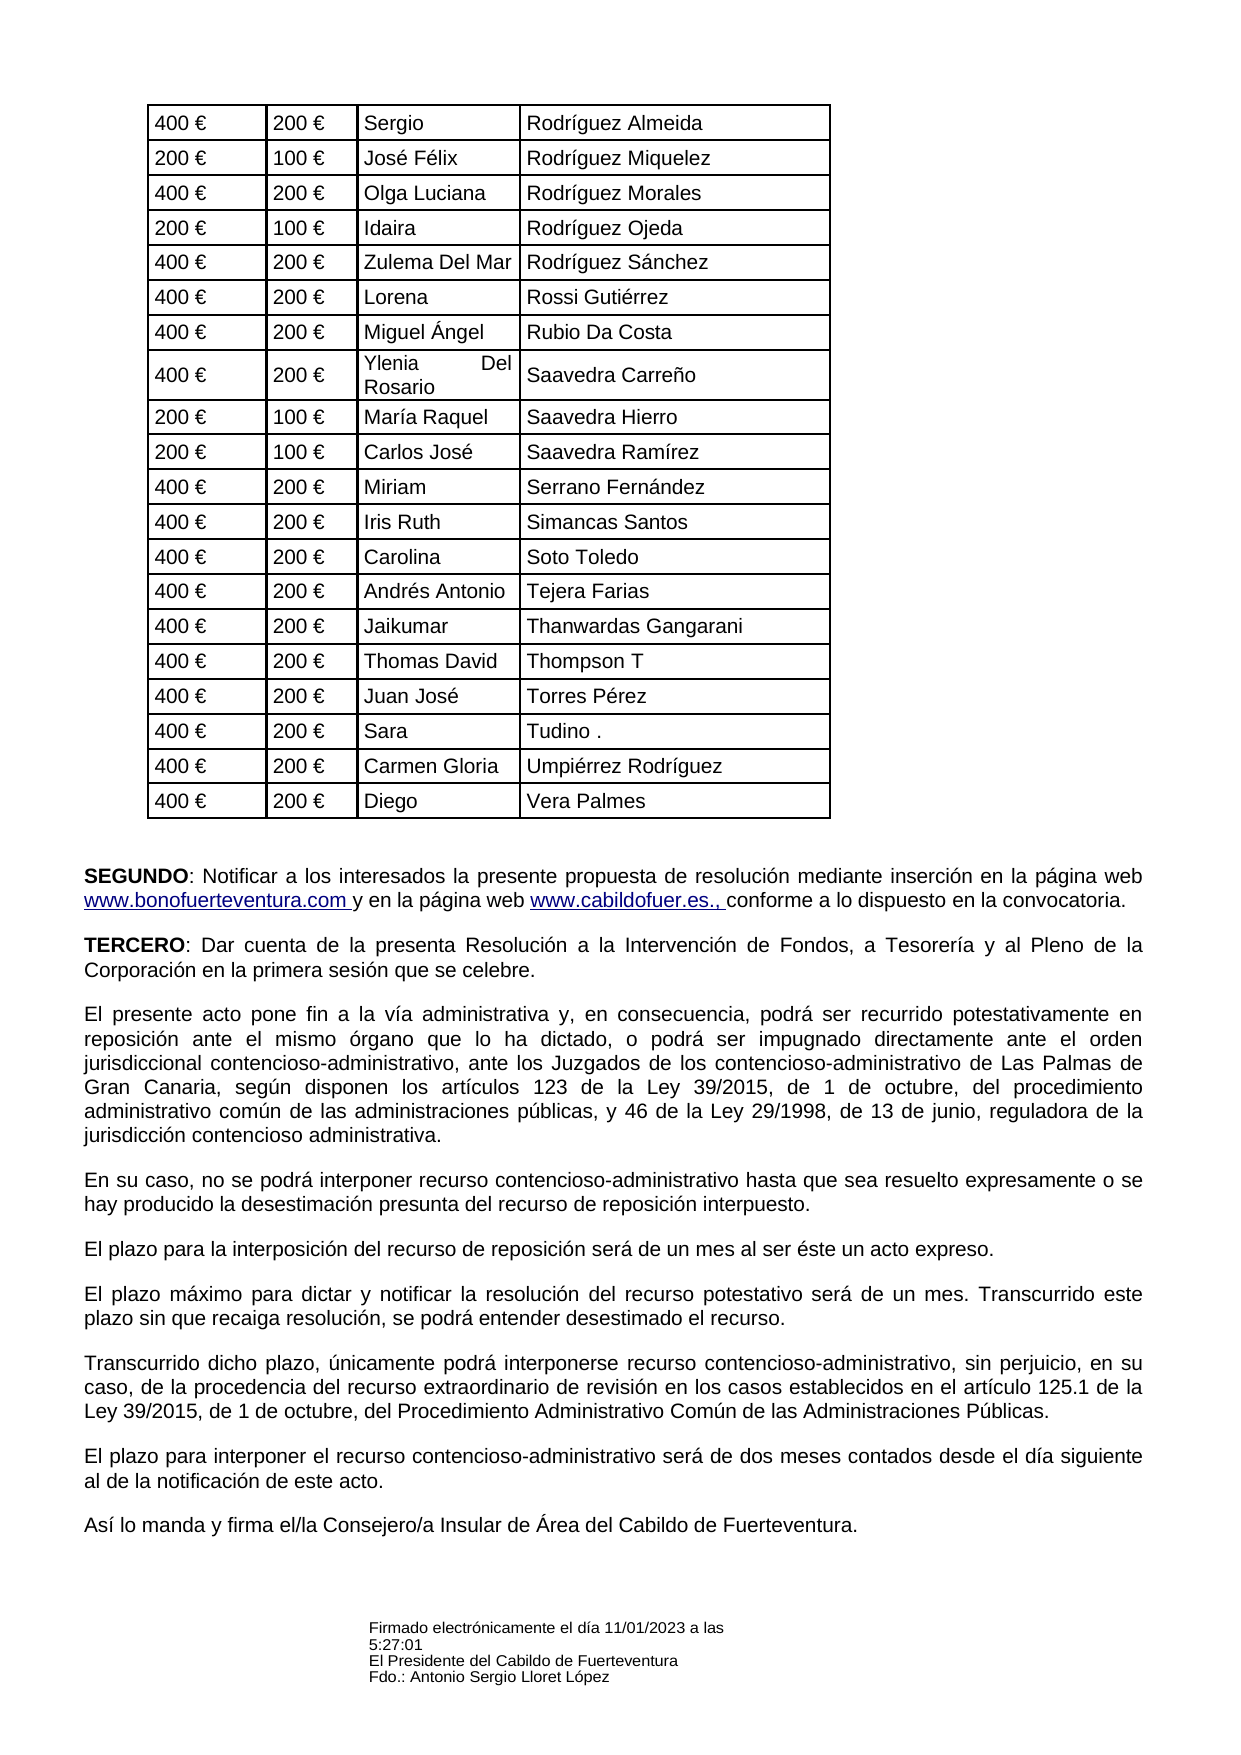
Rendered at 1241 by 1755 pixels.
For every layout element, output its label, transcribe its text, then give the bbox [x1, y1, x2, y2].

table_cell Thomas David [359, 645, 519, 678]
table_cell Serrano Fernández [521, 470, 829, 503]
text En su caso, no se podrá interponer recurso contencioso-administrativo hasta que sea resuelto expresamente o se hay producido la desestimación presunta del recurso de reposición interpuesto. [84, 1168, 1143, 1216]
table_cell María Raquel [359, 401, 519, 433]
table_cell Rodríguez Sánchez [521, 246, 829, 279]
table_cell Tudino . [521, 715, 829, 747]
text Firmado electrónicamente el día 11/01/2023 a las 5:27:01 [369, 1620, 777, 1653]
table_cell Saavedra Hierro [521, 401, 829, 433]
table_cell 100 € [268, 141, 356, 174]
table_cell Carmen Gloria [359, 750, 519, 782]
table_cell Rubio Da Costa [521, 316, 829, 348]
table_cell Umpiérrez Rodríguez [521, 750, 829, 782]
text Así lo manda y firma el/la Consejero/a Insular de Área del Cabildo de Fuerteventura. [84, 1513, 1153, 1537]
table_cell Sara [359, 715, 519, 747]
table_cell 400 € [149, 680, 265, 712]
table_cell 400 € [149, 540, 265, 573]
table_cell Thompson T [521, 645, 829, 678]
table_cell Olga Luciana [359, 176, 519, 209]
table_cell Lorena [359, 281, 519, 313]
table_cell Zulema Del Mar [359, 246, 519, 279]
table_cell Miguel Ángel [359, 316, 519, 348]
table_cell 200 € [268, 680, 356, 712]
table_cell Rodríguez Morales [521, 176, 829, 209]
table_cell Juan José [359, 680, 519, 712]
table_cell Carolina [359, 540, 519, 573]
table_cell Simancas Santos [521, 505, 829, 538]
table_cell 200 € [268, 610, 356, 643]
table_cell 400 € [149, 176, 265, 209]
table_cell 400 € [149, 715, 265, 747]
table_cell 400 € [149, 281, 265, 313]
table_cell 200 € [268, 351, 356, 398]
table_cell Rodríguez Miquelez [521, 141, 829, 174]
table_header 400 € [149, 106, 265, 139]
table_cell Ylenia Del Rosario [359, 351, 519, 398]
table_cell Soto Toledo [521, 540, 829, 573]
table_cell 400 € [149, 610, 265, 643]
table_cell 100 € [268, 435, 356, 468]
table_header Sergio [359, 106, 519, 139]
table_cell 200 € [268, 505, 356, 538]
text El plazo para la interposición del recurso de reposición será de un mes al ser éste un acto expreso. [84, 1237, 1153, 1261]
text TERCERO: Dar cuenta de la presenta Resolución a la Intervención de Fondos, a Tesorería y al Pleno de la Corporación en la primera sesión que se celebre. [84, 933, 1143, 981]
text El Presidente del Cabildo de Fuerteventura Fdo.: Antonio Sergio Lloret López [369, 1653, 713, 1686]
table_cell 200 € [268, 316, 356, 348]
table_cell Idaira [359, 211, 519, 244]
table_cell 400 € [149, 351, 265, 398]
table_cell Thanwardas Gangarani [521, 610, 829, 643]
table_cell 400 € [149, 246, 265, 279]
table_cell Tejera Farias [521, 575, 829, 608]
table_cell 200 € [149, 435, 265, 468]
table_cell 200 € [268, 715, 356, 747]
table_header Rodríguez Almeida [521, 106, 829, 139]
table_cell Jaikumar [359, 610, 519, 643]
table_cell 200 € [268, 784, 356, 817]
table_cell 400 € [149, 575, 265, 608]
table_cell Diego [359, 784, 519, 817]
table_cell Saavedra Ramírez [521, 435, 829, 468]
table_cell 200 € [149, 141, 265, 174]
table_cell Andrés Antonio [359, 575, 519, 608]
table_cell 400 € [149, 784, 265, 817]
table_cell José Félix [359, 141, 519, 174]
table_cell 200 € [149, 211, 265, 244]
text El plazo máximo para dictar y notificar la resolución del recurso potestativo será de un mes. Transcurrido este plazo sin que recaiga resolución, se podrá entender desestimado el recurso. [84, 1282, 1143, 1330]
table_cell 200 € [268, 750, 356, 782]
table_cell 200 € [268, 540, 356, 573]
table_cell Saavedra Carreño [521, 351, 829, 398]
table_cell Miriam [359, 470, 519, 503]
table_cell 400 € [149, 316, 265, 348]
table_cell Torres Pérez [521, 680, 829, 712]
text Transcurrido dicho plazo, únicamente podrá interponerse recurso contencioso-administrativo, sin perjuicio, en su caso, de la procedencia del recurso extraordinario de revisión en los casos establecidos en el artículo 125.1 de la Ley 39/2015, de 1 de octubre, del Procedimiento Administrativo Común de las Administraciones Públicas. [84, 1351, 1143, 1423]
table_cell 200 € [268, 176, 356, 209]
text SEGUNDO: Notificar a los interesados la presente propuesta de resolución mediante inserción en la página web www.bonofuerteventura.com y en la página web www.cabildofuer.es., conforme a lo dispuesto en la convocatoria. [84, 864, 1143, 912]
table_cell 200 € [149, 401, 265, 433]
table_cell 400 € [149, 750, 265, 782]
table_cell Iris Ruth [359, 505, 519, 538]
table_cell 200 € [268, 645, 356, 678]
text El presente acto pone fin a la vía administrativa y, en consecuencia, podrá ser recurrido potestativamente en reposición ante el mismo órgano que lo ha dictado, o podrá ser impugnado directamente ante el orden jurisdiccional contencioso-administrativo, ante los Juzgados de los contencioso-administrativo de Las Palmas de Gran Canaria, según disponen los artículos 123 de la Ley 39/2015, de 1 de octubre, del procedimiento administrativo común de las administraciones públicas, y 46 de la Ley 29/1998, de 13 de junio, reguladora de la jurisdicción contencioso administrativa. [84, 1002, 1143, 1147]
table_cell 200 € [268, 470, 356, 503]
table_cell Vera Palmes [521, 784, 829, 817]
table_cell 400 € [149, 645, 265, 678]
table_cell 200 € [268, 246, 356, 279]
table_cell Rodríguez Ojeda [521, 211, 829, 244]
table_cell 100 € [268, 211, 356, 244]
table_cell 200 € [268, 281, 356, 313]
table_cell 400 € [149, 505, 265, 538]
table_cell Rossi Gutiérrez [521, 281, 829, 313]
table_cell 200 € [268, 575, 356, 608]
table_header 200 € [268, 106, 356, 139]
table_cell 100 € [268, 401, 356, 433]
text El plazo para interponer el recurso contencioso-administrativo será de dos meses contados desde el día siguiente al de la notificación de este acto. [84, 1444, 1143, 1492]
table_cell 400 € [149, 470, 265, 503]
table_cell Carlos José [359, 435, 519, 468]
